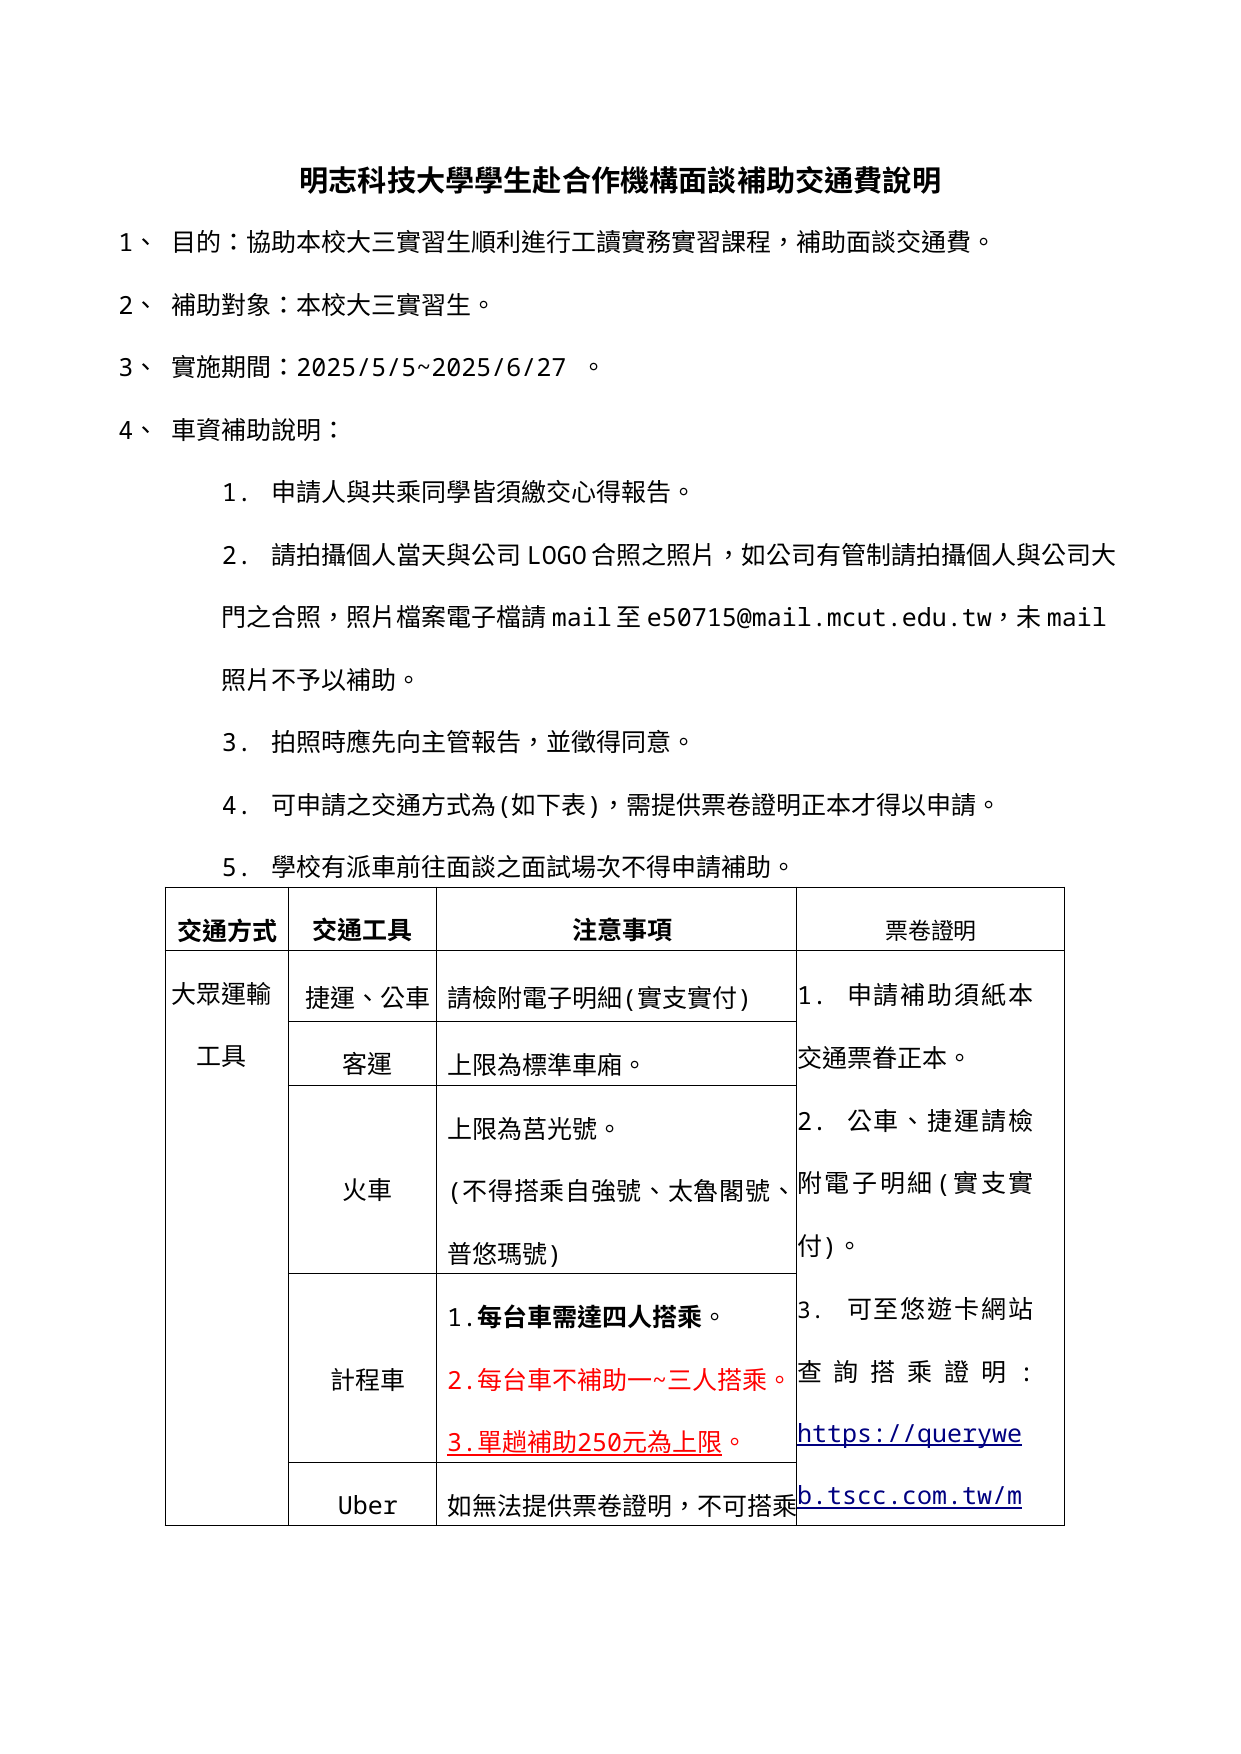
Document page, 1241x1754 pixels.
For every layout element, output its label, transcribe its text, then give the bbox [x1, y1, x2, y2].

table_cell 如無法提供票卷證明，不可搭乘 [437, 1463, 796, 1525]
table_cell 客運 [289, 1022, 436, 1085]
list 車資補助說明： [118, 387, 1122, 449]
list 補助對象：本校大三實習生。 [118, 262, 1122, 324]
list 實施期間：2025/5/5~2025/6/27 。 [118, 324, 1122, 387]
table_cell Uber [289, 1463, 436, 1525]
text 明志科技大學學生赴合作機構面談補助交通費說明 [118, 137, 1122, 199]
table_cell 捷運、公車 [289, 951, 436, 1021]
table_header 交通工具 [289, 888, 436, 950]
list 拍照時應先向主管報告，並徵得同意。 [222, 699, 1122, 762]
table_cell 請檢附電子明細(實支實付) [437, 951, 796, 1021]
table_header 交通方式 [166, 888, 288, 950]
table_cell 申請補助須紙本交通票眷正本。 公車、捷運請檢附電子明細(實支實付)。 可至悠遊卡網站查詢搭乘證明: https://queryweb.tscc.com.tw/m [797, 951, 1064, 1525]
list 申請人與共乘同學皆須繳交心得報告。 [222, 449, 1122, 512]
table_cell 計程車 [289, 1274, 436, 1462]
table_header 票卷證明 [797, 888, 1064, 950]
table_cell 上限為標準車廂。 [437, 1022, 796, 1085]
list 目的：協助本校大三實習生順利進行工讀實務實習課程，補助面談交通費。 [118, 199, 1122, 262]
table_cell 大眾運輸工具 [166, 951, 288, 1525]
list 可申請之交通方式為(如下表)，需提供票卷證明正本才得以申請。 [222, 762, 1122, 824]
table_cell 1.每台車需達四人搭乘。 2.每台車不補助一~三人搭乘。 3.單趟補助250元為上限。 [437, 1274, 796, 1462]
table_cell 上限為莒光號。 (不得搭乘自強號、太魯閣號、普悠瑪號) [437, 1086, 796, 1273]
list 請拍攝個人當天與公司LOGO合照之照片，如公司有管制請拍攝個人與公司大門之合照，照片檔案電子檔請mail至e50715@mail.mcut.edu.tw，未mail照片不予以補助。 [222, 512, 1122, 699]
table_header 注意事項 [437, 888, 796, 950]
list 學校有派車前往面談之面試場次不得申請補助。 [222, 824, 1122, 887]
table_cell 火車 [289, 1086, 436, 1273]
